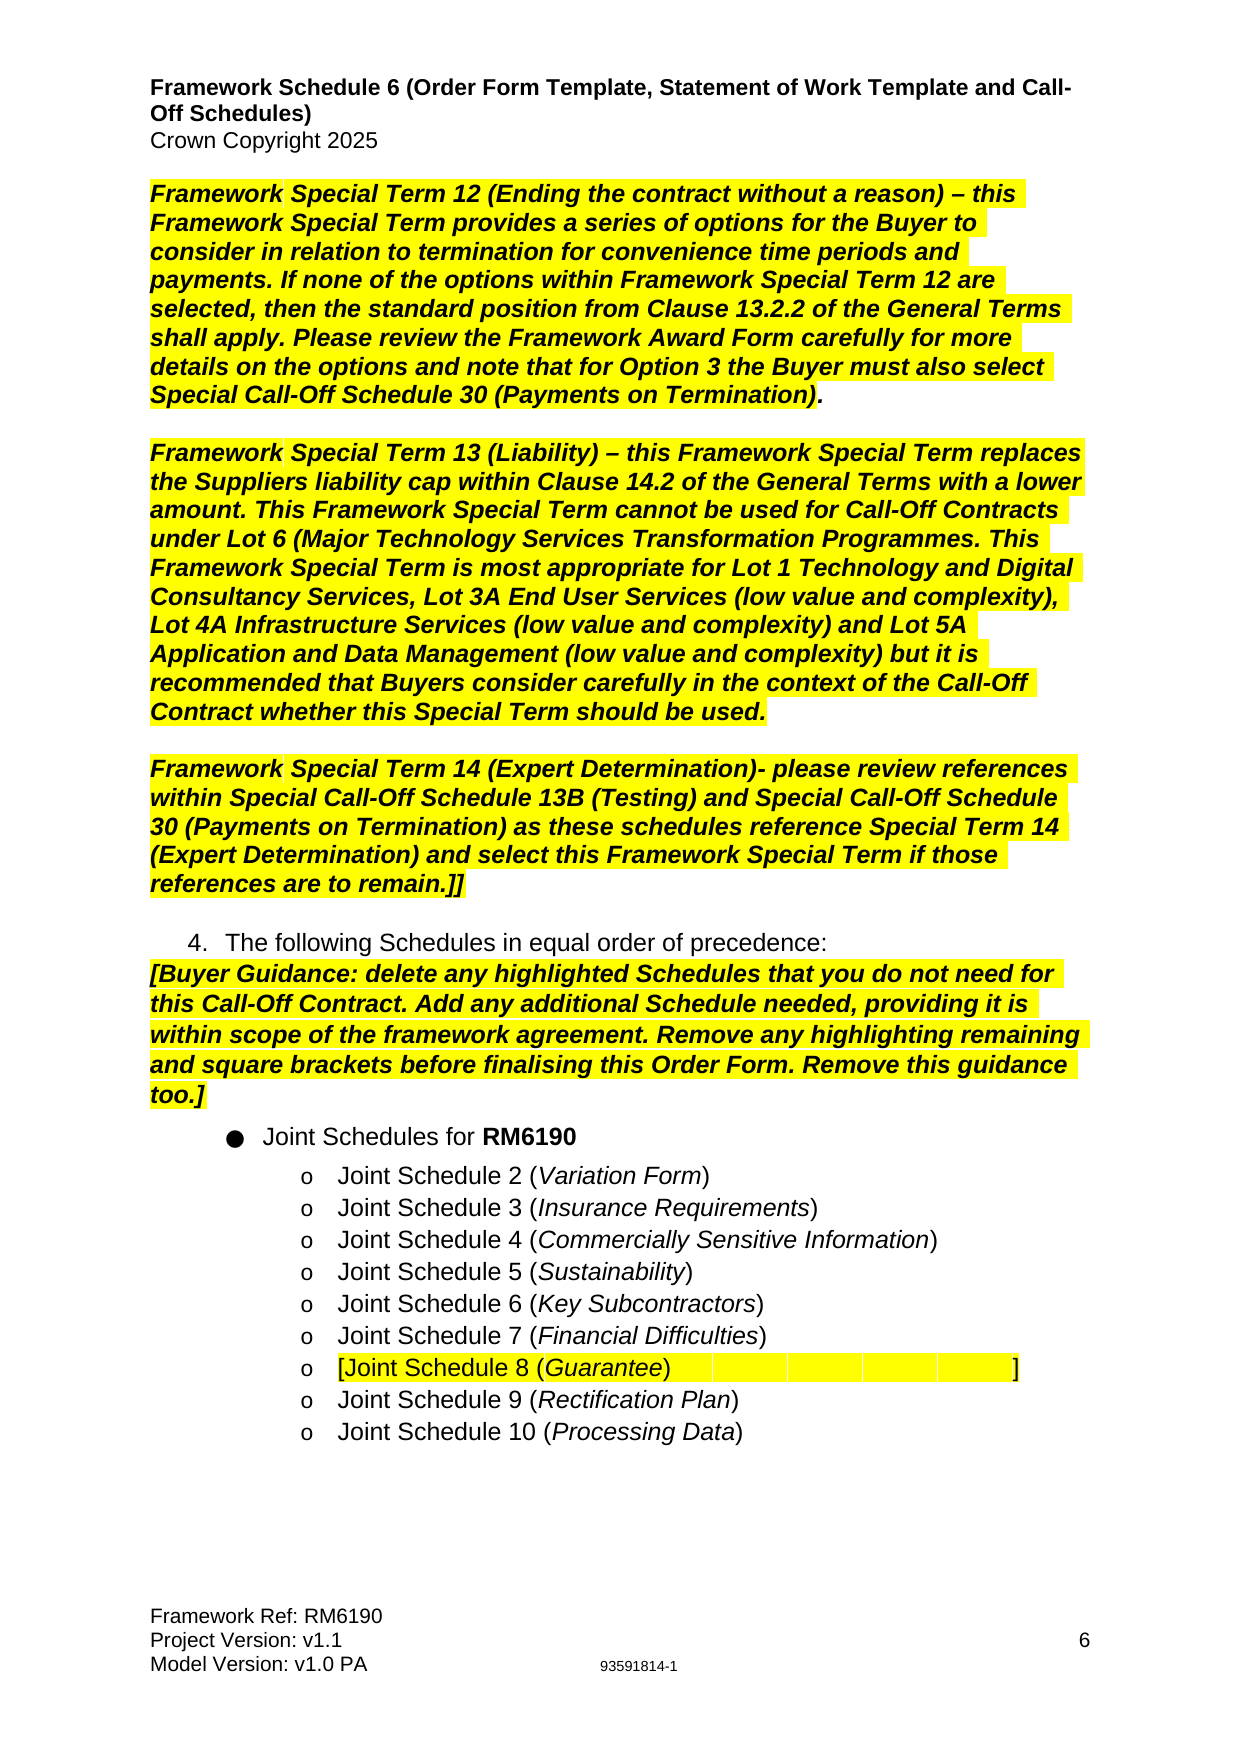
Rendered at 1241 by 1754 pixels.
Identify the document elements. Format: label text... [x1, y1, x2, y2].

list The following Schedules in equal order of precedence: [187, 928, 1090, 957]
list Joint Schedule 5 (Sustainability) [300, 1257, 1090, 1287]
list [Joint Schedule 8 (Guarantee) ] [300, 1353, 1090, 1383]
list Joint Schedule 4 (Commercially Sensitive Information) [300, 1225, 1090, 1255]
list Joint Schedule 9 (Rectification Plan) [300, 1385, 1090, 1416]
list Joint Schedules for RM6190 [225, 1111, 1090, 1158]
list Joint Schedule 10 (Processing Data) [300, 1417, 1090, 1448]
list Joint Schedule 7 (Financial Difficulties) [300, 1321, 1090, 1351]
text Framework Special Term 13 (Liability) – this Framework Special Term replaces the Suppliers liability cap within Clause 14.2 of the General Terms with a lower amount. This Framework Special Term cannot be used for Call-Off Contracts under Lot 6 (Major Technology Services Transformation Programmes. This Framework Special Term is most appropriate for Lot 1 Technology and Digital Consultancy Services, Lot 3A End User Services (low value and complexity), Lot 4A Infrastructure Services (low value and complexity) and Lot 5A Application and Data Management (low value and complexity) but it is recommended that Buyers consider carefully in the context of the Call-Off Contract whether this Special Term should be used. [150, 438, 1090, 726]
text Framework Special Term 14 (Expert Determination)- please review references within Special Call-Off Schedule 13B (Testing) and Special Call-Off Schedule 30 (Payments on Termination) as these schedules reference Special Term 14 (Expert Determination) and select this Framework Special Term if those references are to remain.]] [150, 754, 1090, 898]
list Joint Schedule 3 (Insurance Requirements) [300, 1193, 1090, 1223]
list Joint Schedule 6 (Key Subcontractors) [300, 1289, 1090, 1319]
list Joint Schedule 2 (Variation Form) [300, 1161, 1090, 1191]
text Framework Special Term 12 (Ending the contract without a reason) – this Framework Special Term provides a series of options for the Buyer to consider in relation to termination for convenience time periods and payments. If none of the options within Framework Special Term 12 are selected, then the standard position from Clause 13.2.2 of the General Terms shall apply. Please review the Framework Award Form carefully for more details on the options and note that for Option 3 the Buyer must also select Special Call-Off Schedule 30 (Payments on Termination). [150, 179, 1090, 409]
text [Buyer Guidance: delete any highlighted Schedules that you do not need for this Call-Off Contract. Add any additional Schedule needed, providing it is within scope of the framework agreement. Remove any highlighting remaining and square brackets before finalising this Order Form. Remove this guidance too.] [150, 959, 1090, 1109]
